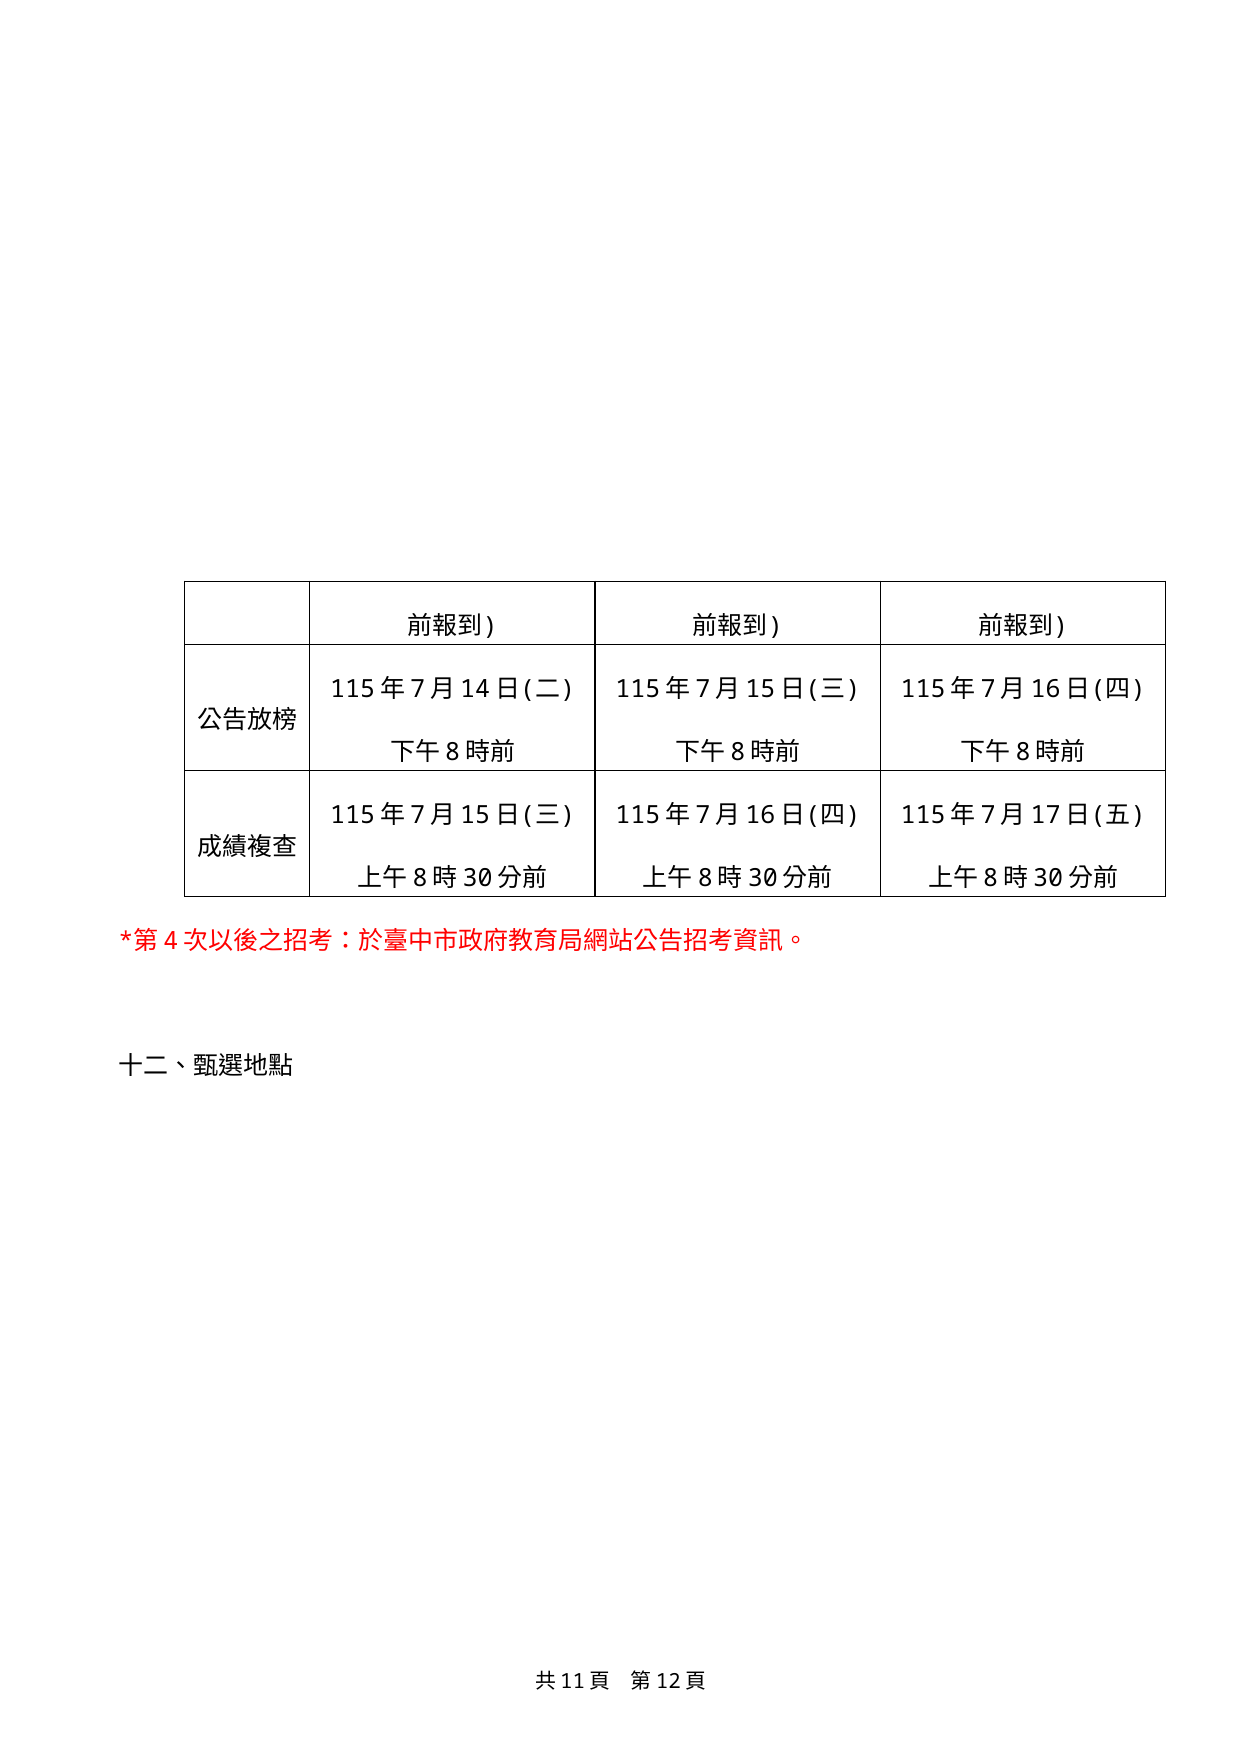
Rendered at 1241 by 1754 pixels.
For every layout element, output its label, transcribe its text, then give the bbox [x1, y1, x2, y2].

table_cell 115年7月15日(三) 上午8時30分前 [310, 771, 594, 896]
table_cell 公告放榜 [185, 645, 309, 770]
table_cell 前報到) [881, 582, 1165, 644]
table_cell [185, 582, 309, 644]
table_cell 115年7月14日(二) 下午8時前 [310, 645, 594, 770]
table_cell 前報到) [596, 582, 880, 644]
text *第4次以後之招考：於臺中市政府教育局網站公告招考資訊。 [118, 897, 1122, 960]
table_cell 前報到) [310, 582, 594, 644]
table_cell 115年7月16日(四) 下午8時前 [881, 645, 1165, 770]
table_cell 成績複查 [185, 771, 309, 896]
table_cell 115年7月16日(四) 上午8時30分前 [596, 771, 880, 896]
table_cell 115年7月15日(三) 下午8時前 [596, 645, 880, 770]
text 十二、甄選地點 [118, 1022, 1122, 1085]
table_cell 115年7月17日(五) 上午8時30分前 [881, 771, 1165, 896]
